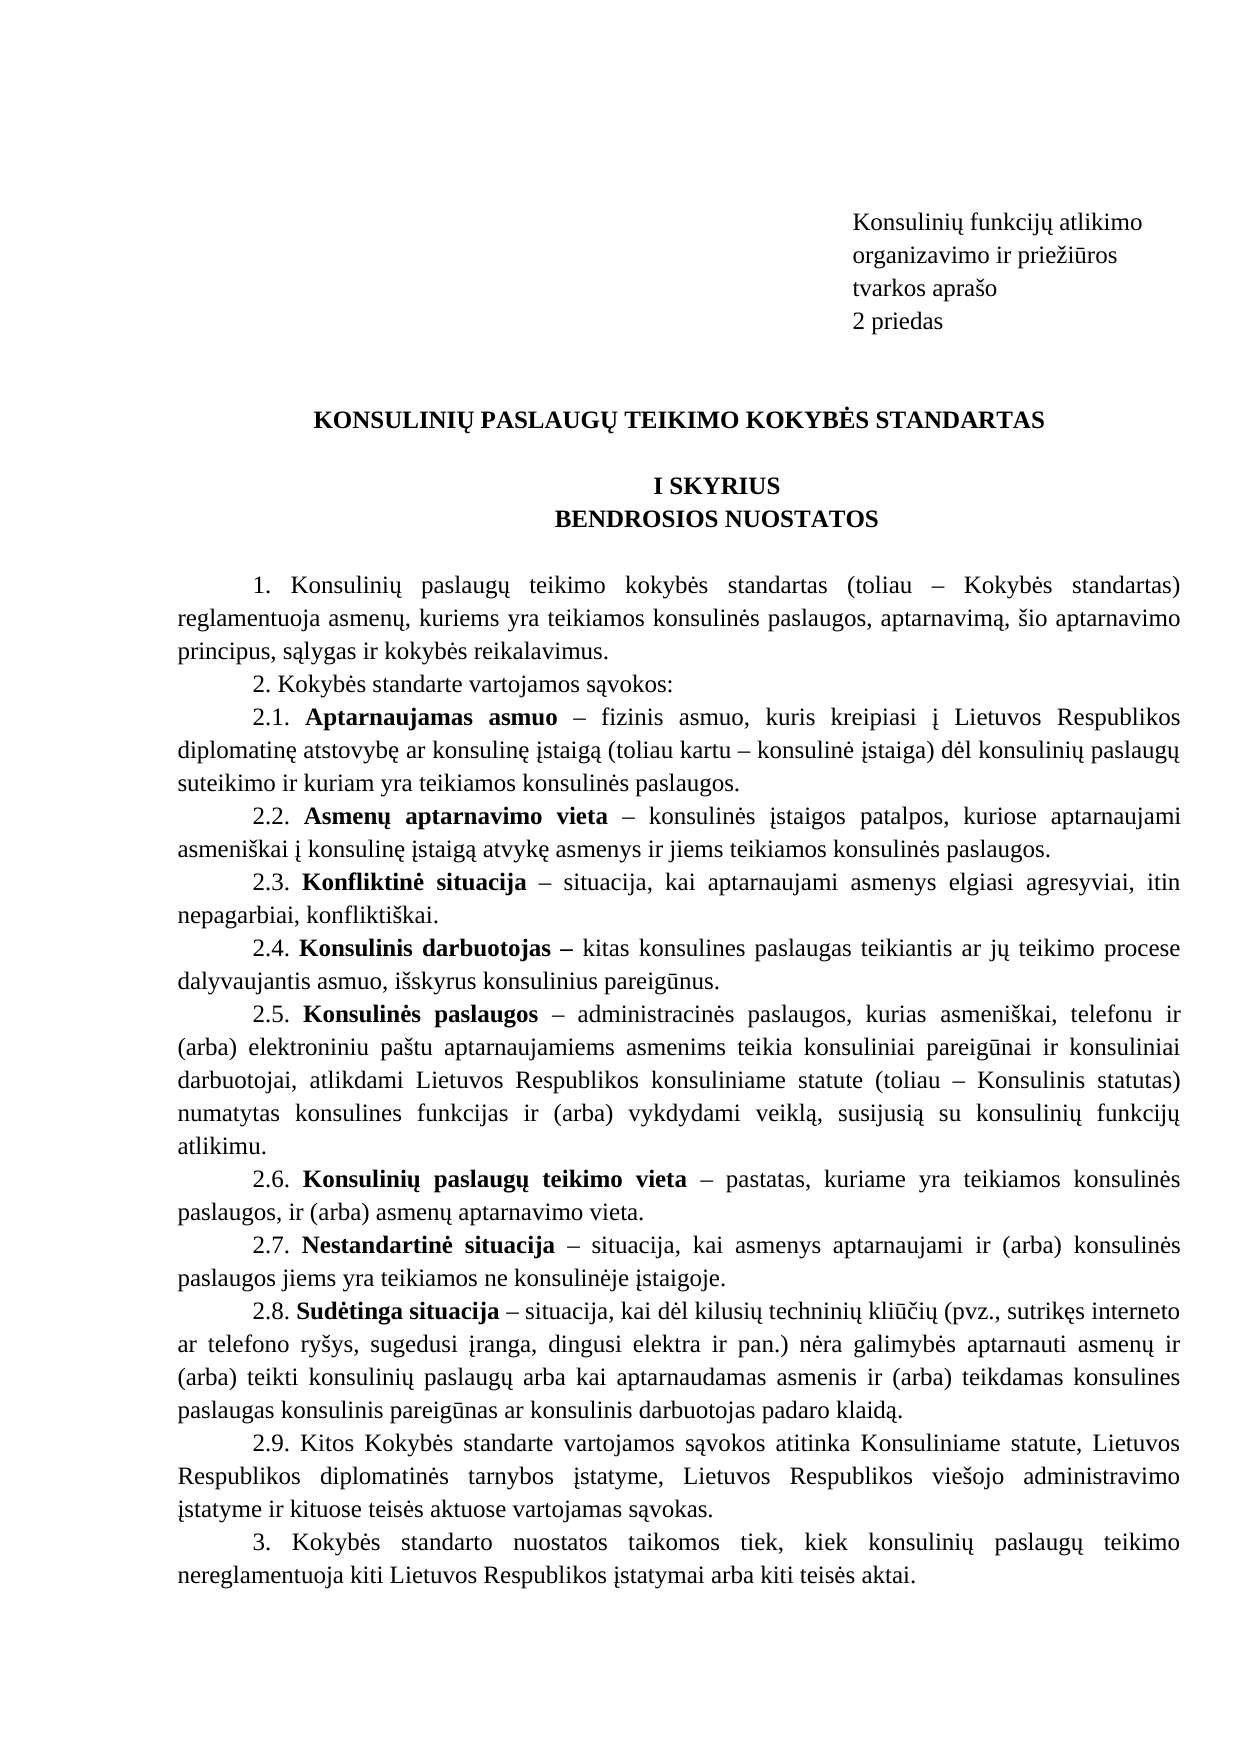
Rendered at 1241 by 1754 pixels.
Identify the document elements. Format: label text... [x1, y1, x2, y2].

text 2 priedas [852, 306, 1181, 334]
text 1. Konsulinių paslaugų teikimo kokybės standartas (toliau – Kokybės standartas) reglamentuoja asmenų, kuriems yra teikiamos konsulinės paslaugos, aptarnavimą, šio aptarnavimo principus, sąlygas ir kokybės reikalavimus. [177, 570, 1181, 665]
text Konsulinių funkcijų atlikimo organizavimo ir priežiūros tvarkos aprašo [852, 207, 1181, 301]
text 2.3. Konfliktinė situacija – situacija, kai aptarnaujami asmenys elgiasi agresyviai, itin nepagarbiai, konfliktiškai. [177, 867, 1181, 929]
text 2.7. Nestandartinė situacija – situacija, kai asmenys aptarnaujami ir (arba) konsulinės paslaugos jiems yra teikiamos ne konsulinėje įstaigoje. [177, 1230, 1181, 1292]
text 2.4. Konsulinis darbuotojas – kitas konsulines paslaugas teikiantis ar jų teikimo procese dalyvaujantis asmuo, išskyrus konsulinius pareigūnus. [177, 933, 1181, 995]
text 2.2. Asmenų aptarnavimo vieta – konsulinės įstaigos patalpos, kuriose aptarnaujami asmeniškai į konsulinę įstaigą atvykę asmenys ir jiems teikiamos konsulinės paslaugos. [177, 801, 1181, 863]
text 3. Kokybės standarto nuostatos taikomos tiek, kiek konsulinių paslaugų teikimo nereglamentuoja kiti Lietuvos Respublikos įstatymai arba kiti teisės aktai. [177, 1527, 1181, 1589]
text 2.5. Konsulinės paslaugos – administracinės paslaugos, kurias asmeniškai, telefonu ir (arba) elektroniniu paštu aptarnaujamiems asmenims teikia konsuliniai pareigūnai ir konsuliniai darbuotojai, atlikdami Lietuvos Respublikos konsuliniame statute (toliau – Konsulinis statutas) numatytas konsulines funkcijas ir (arba) vykdydami veiklą, susijusią su konsulinių funkcijų atlikimu. [177, 999, 1181, 1160]
text KONSULINIŲ PASLAUGŲ TEIKIMO KOKYBĖS STANDARTAS [177, 405, 1181, 433]
text 2.8. Sudėtinga situacija – situacija, kai dėl kilusių techninių kliūčių (pvz., sutrikęs interneto ar telefono ryšys, sugedusi įranga, dingusi elektra ir pan.) nėra galimybės aptarnauti asmenų ir (arba) teikti konsulinių paslaugų arba kai aptarnaudamas asmenis ir (arba) teikdamas konsulines paslaugas konsulinis pareigūnas ar konsulinis darbuotojas padaro klaidą. [177, 1296, 1181, 1424]
text 2.1. Aptarnaujamas asmuo – fizinis asmuo, kuris kreipiasi į Lietuvos Respublikos diplomatinę atstovybę ar konsulinę įstaigą (toliau kartu – konsulinė įstaiga) dėl konsulinių paslaugų suteikimo ir kuriam yra teikiamos konsulinės paslaugos. [177, 702, 1181, 797]
text I SKYRIUS [177, 471, 1181, 499]
text 2. Kokybės standarte vartojamos sąvokos: [177, 669, 1181, 698]
text BENDROSIOS NUOSTATOS [177, 504, 1181, 533]
text 2.9. Kitos Kokybės standarte vartojamos sąvokos atitinka Konsuliniame statute, Lietuvos Respublikos diplomatinės tarnybos įstatyme, Lietuvos Respublikos viešojo administravimo įstatyme ir kituose teisės aktuose vartojamas sąvokas. [177, 1428, 1181, 1523]
text 2.6. Konsulinių paslaugų teikimo vieta – pastatas, kuriame yra teikiamos konsulinės paslaugos, ir (arba) asmenų aptarnavimo vieta. [177, 1164, 1181, 1226]
